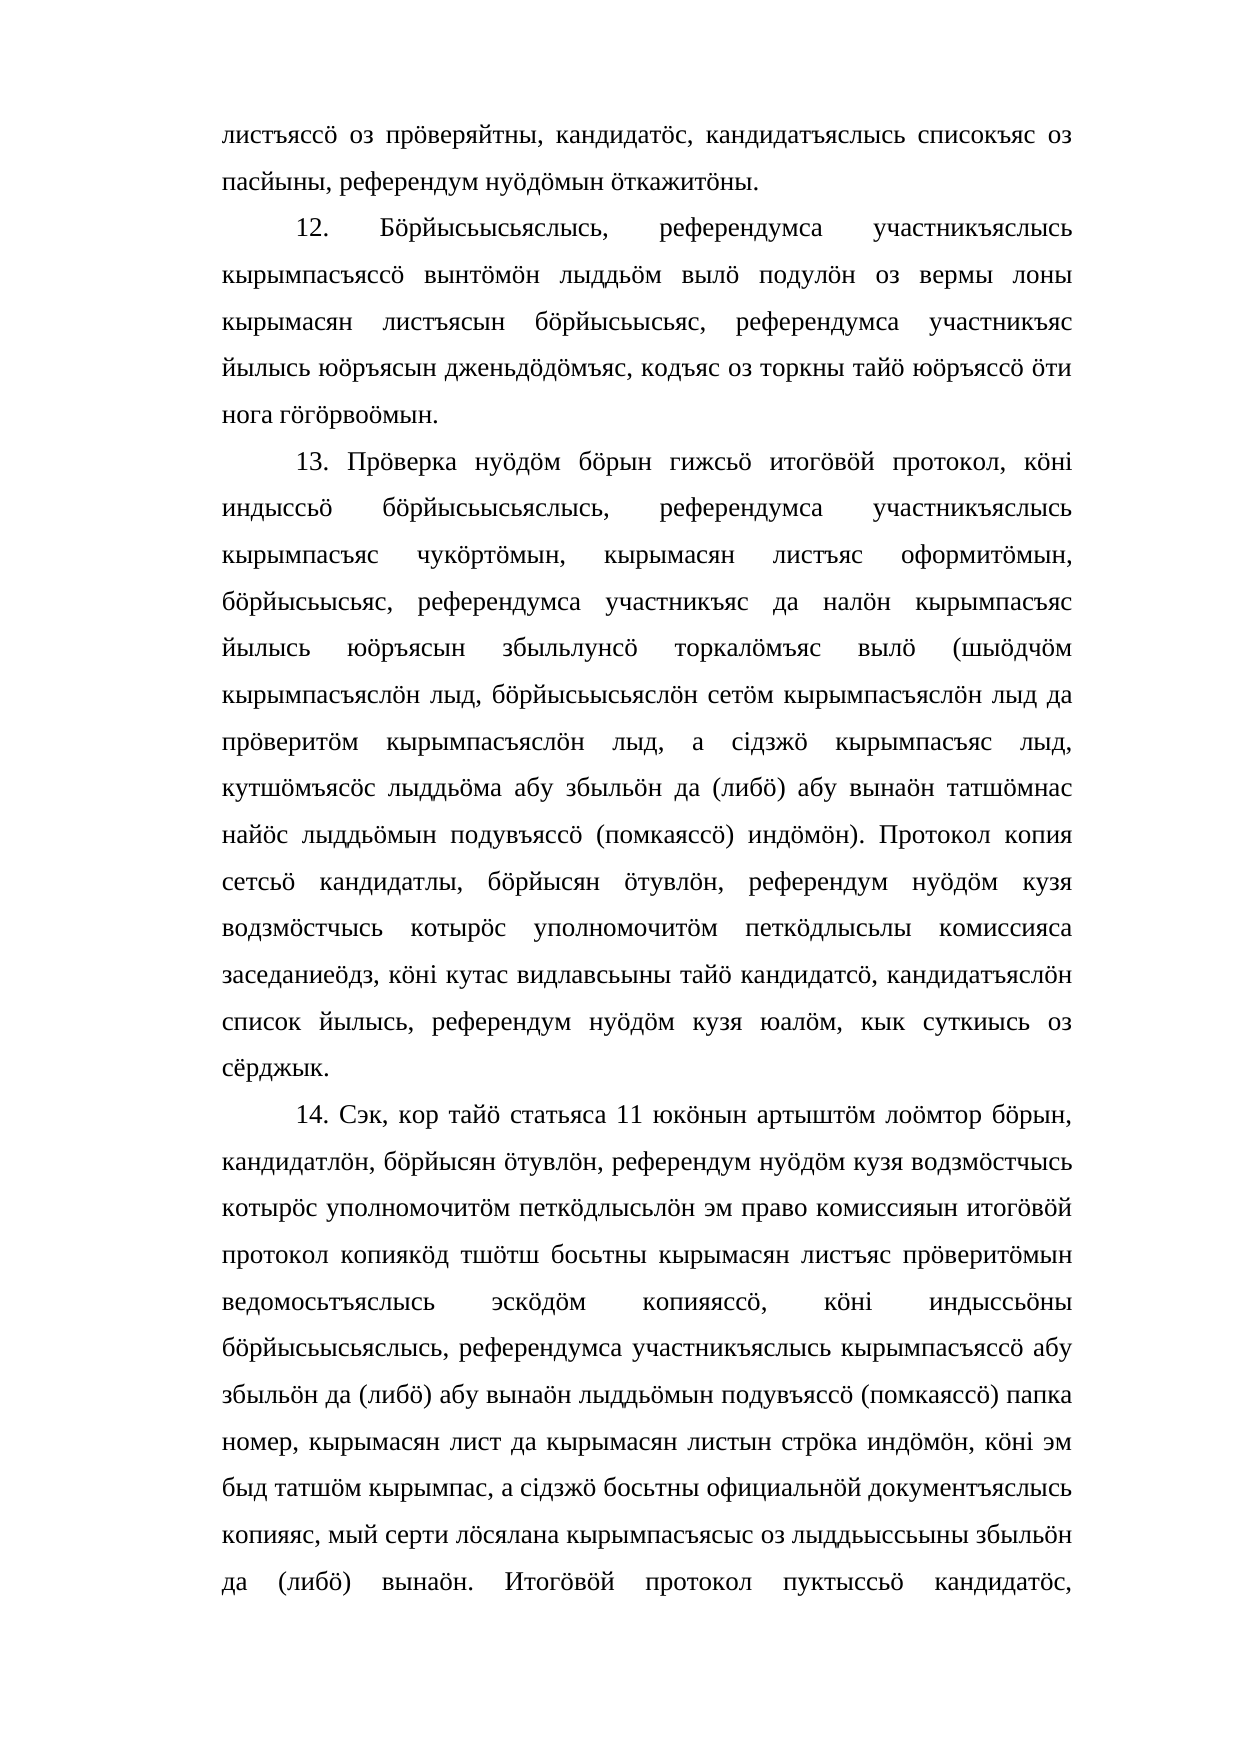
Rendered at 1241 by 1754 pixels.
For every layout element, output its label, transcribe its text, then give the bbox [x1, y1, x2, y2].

text 13. Прöверка нуöдöм бöрын гижсьö итогöвöй протокол, кöнi индыссьö бöрйысьысьяслысь, референдумса участникъяслысь кырымпасъяс чукöртöмын, кырымасян листъяс оформитöмын, бöрйысьысьяс, референдумса участникъяс да налöн кырымпасъяс йылысь юöръясын збыльлунсö торкалöмъяс вылö (шыöдчöм кырымпасъяслöн лыд, бöрйысьысьяслöн сетöм кырымпасъяслöн лыд да прöверитöм кырымпасъяслöн лыд, а сiдзжö кырымпасъяс лыд, кутшöмъясöс лыддьöма абу збыльöн да (либö) абу вынаöн татшöмнас найöс лыддьöмын подувъяссö (помкаяссö) индöмöн). Протокол копия сетсьö кандидатлы, бöрйысян öтувлöн, референдум нуöдöм кузя водзмöстчысь котырöс уполномочитöм петкöдлысьлы комиссияса заседаниеöдз, кöнi кутас видлавсьыны тайö кандидатсö, кандидатъяслöн список йылысь, референдум нуöдöм кузя юалöм, кык суткиысь оз сёрджык. [222, 445, 1073, 1083]
text листъяссö оз прöверяйтны, кандидатöс, кандидатъяслысь списокъяс оз пасйыны, референдум нуöдöмын öткажитöны. [222, 118, 1073, 196]
text 14. Сэк, кор тайö статьяса 11 юкöнын артыштöм лоöмтор бöрын, кандидатлöн, бöрйысян öтувлöн, референдум нуöдöм кузя водзмöстчысь котырöс уполномочитöм петкöдлысьлöн эм право комиссияын итогöвöй протокол копиякöд тшöтш босьтны кырымасян листъяс прöверитöмын ведомосьтъяслысь эскöдöм копияяссö, кöнi индыссьöны бöрйысьысьяслысь, референдумса участникъяслысь кырымпасъяссö абу збыльöн да (либö) абу вынаöн лыддьöмын подувъяссö (помкаяссö) папка номер, кырымасян лист да кырымасян листын стрöка индöмöн, кöнi эм быд татшöм кырымпас, а сiдзжö босьтны официальнöй документъяслысь копияяс, мый серти лöсялана кырымпасъясыс оз лыддьыссьыны збыльöн да (либö) вынаöн. Итогöвöй протокол пуктыссьö кандидатöс, [222, 1098, 1073, 1596]
text 12. Бöрйысьысьяслысь, референдумса участникъяслысь кырымпасъяссö вынтöмöн лыддьöм вылö подулöн оз вермы лоны кырымасян листъясын бöрйысьысьяс, референдумса участникъяс йылысь юöръясын дженьдöдöмъяс, кодъяс оз торкны тайö юöръяссö öти нога гöгöрвоöмын. [222, 211, 1073, 429]
